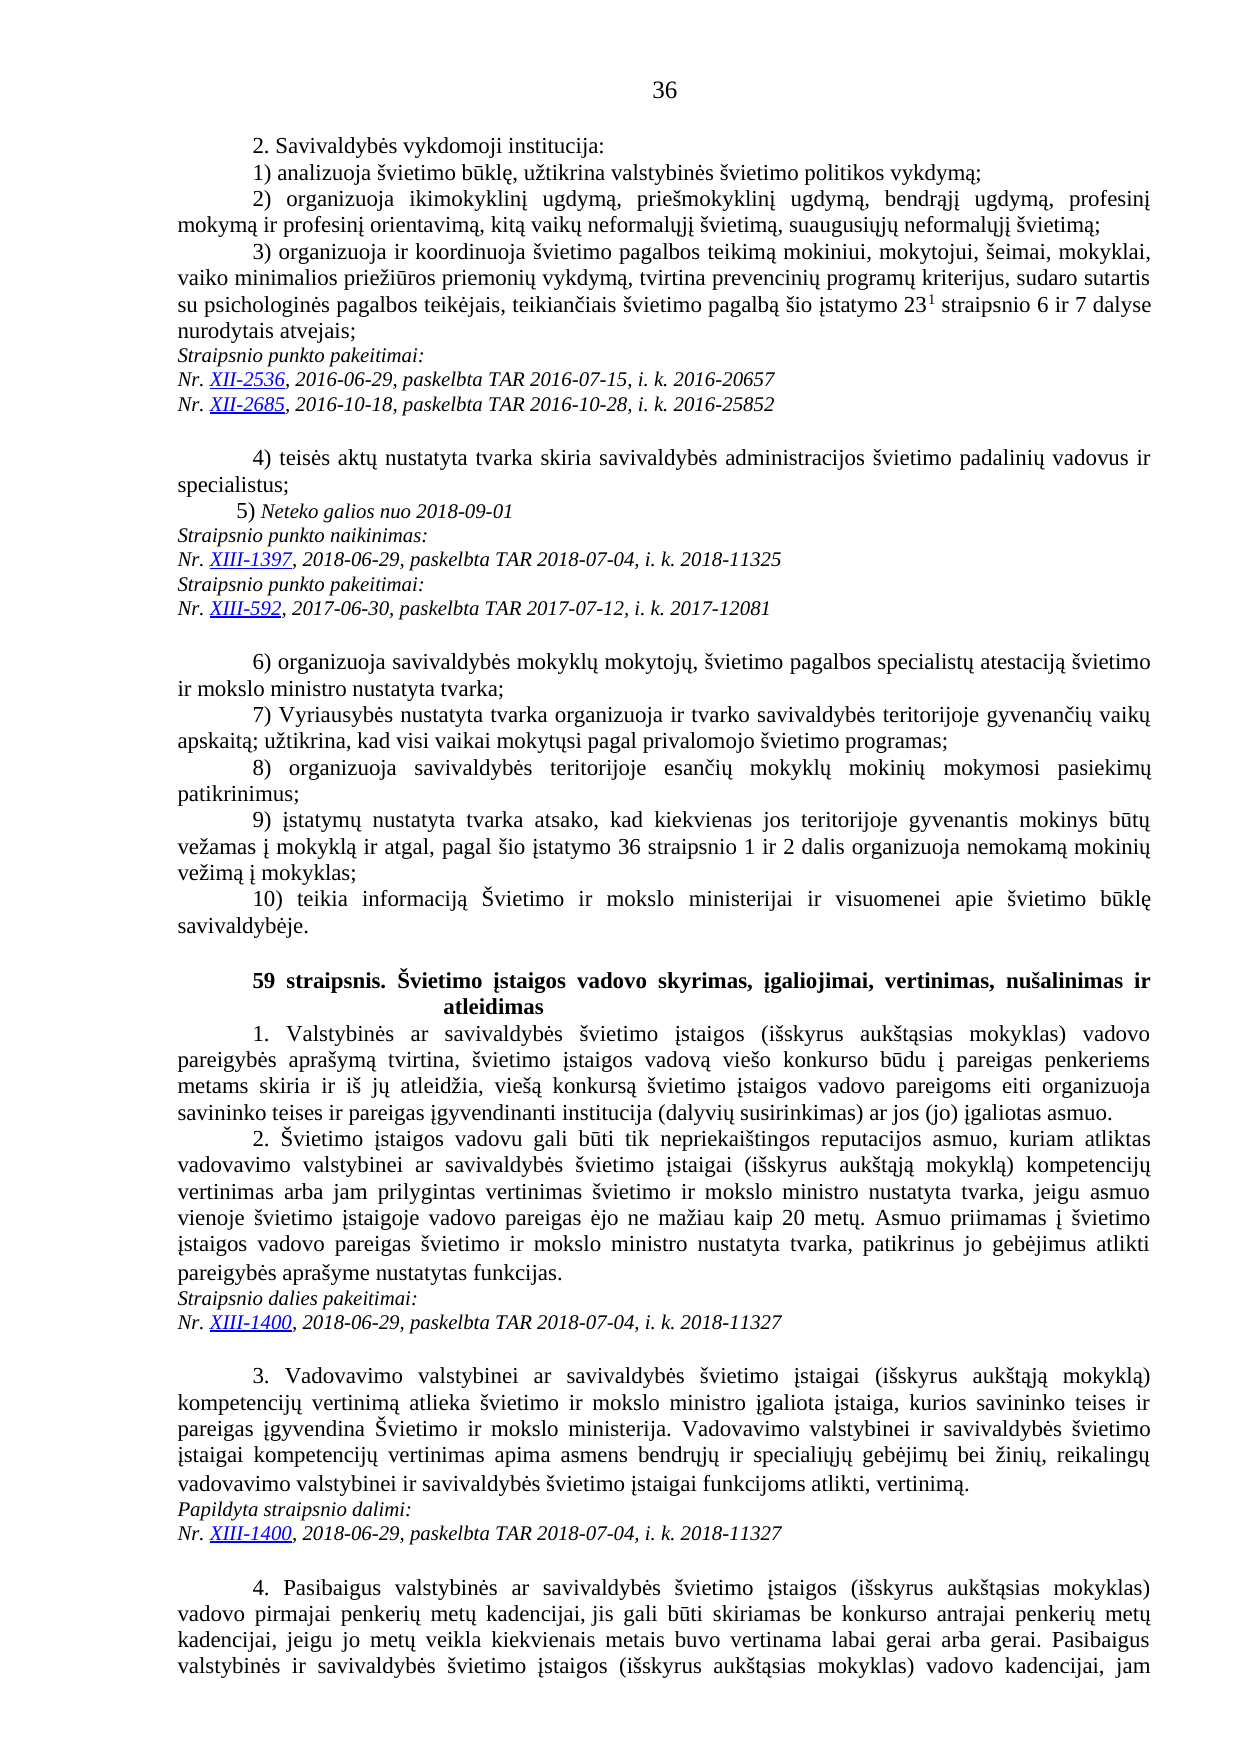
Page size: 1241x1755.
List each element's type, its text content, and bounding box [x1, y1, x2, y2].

text 8) organizuoja savivaldybės teritorijoje esančių mokyklų mokinių mokymosi pasiekimų patikrinimus; [177, 754, 1152, 806]
text Straipsnio punkto pakeitimai: [177, 571, 1152, 596]
text Nr. XII-2536, 2016-06-29, paskelbta TAR 2016-07-15, i. k. 2016-20657 [177, 367, 1152, 391]
text Nr. XII-2685, 2016-10-18, paskelbta TAR 2016-10-28, i. k. 2016-25852 [177, 391, 1152, 416]
text 4) teisės aktų nustatyta tvarka skiria savivaldybės administracijos švietimo padalinių vadovus ir specialistus; [177, 444, 1152, 497]
text 1. Valstybinės ar savivaldybės švietimo įstaigos (išskyrus aukštąsias mokyklas) vadovo pareigybės aprašymą tvirtina, švietimo įstaigos vadovą viešo konkurso būdu į pareigas penkeriems metams skiria ir iš jų atleidžia, viešą konkursą švietimo įstaigos vadovo pareigoms eiti organizuoja savininko teises ir pareigas įgyvendinanti institucija (dalyvių susirinkimas) ar jos (jo) įgaliotas asmuo. [177, 1020, 1152, 1125]
text Nr. XIII-1400, 2018-06-29, paskelbta TAR 2018-07-04, i. k. 2018-11327 [177, 1310, 1152, 1334]
text 5) Neteko galios nuo 2018-09-01 [177, 497, 1152, 523]
text Papildyta straipsnio dalimi: [177, 1497, 1152, 1521]
text 2. Švietimo įstaigos vadovu gali būti tik nepriekaištingos reputacijos asmuo, kuriam atliktas vadovavimo valstybinei ar savivaldybės švietimo įstaigai (išskyrus aukštąją mokyklą) kompetencijų vertinimas arba jam prilygintas vertinimas švietimo ir mokslo ministro nustatyta tvarka, jeigu asmuo vienoje švietimo įstaigoje vadovo pareigas ėjo ne mažiau kaip 20 metų. Asmuo priimamas į švietimo įstaigos vadovo pareigas švietimo ir mokslo ministro nustatyta tvarka, patikrinus jo gebėjimus atlikti pareigybės aprašyme nustatytas funkcijas. [177, 1125, 1152, 1286]
text 2) organizuoja ikimokyklinį ugdymą, priešmokyklinį ugdymą, bendrąjį ugdymą, profesinį mokymą ir profesinį orientavimą, kitą vaikų neformalųjį švietimą, suaugusiųjų neformalųjį švietimą; [177, 185, 1152, 238]
text Straipsnio punkto naikinimas: [177, 523, 1152, 547]
text 9) įstatymų nustatyta tvarka atsako, kad kiekvienas jos teritorijoje gyvenantis mokinys būtų vežamas į mokyklą ir atgal, pagal šio įstatymo 36 straipsnio 1 ir 2 dalis organizuoja nemokamą mokinių vežimą į mokyklas; [177, 806, 1152, 886]
text Straipsnio punkto pakeitimai: [177, 343, 1152, 367]
text 10) teikia informaciją Švietimo ir mokslo ministerijai ir visuomenei apie švietimo būklę savivaldybėje. [177, 886, 1152, 938]
text 4. Pasibaigus valstybinės ar savivaldybės švietimo įstaigos (išskyrus aukštąsias mokyklas) vadovo pirmajai penkerių metų kadencijai, jis gali būti skiriamas be konkurso antrajai penkerių metų kadencijai, jeigu jo metų veikla kiekvienais metais buvo vertinama labai gerai arba gerai. Pasibaigus valstybinės ir savivaldybės švietimo įstaigos (išskyrus aukštąsias mokyklas) vadovo kadencijai, jam [177, 1573, 1152, 1679]
text Straipsnio dalies pakeitimai: [177, 1286, 1152, 1310]
text 59 straipsnis. Švietimo įstaigos vadovo skyrimas, įgaliojimai, vertinimas, nušalinimas ir atleidimas [252, 967, 1152, 1020]
text 1) analizuoja švietimo būklę, užtikrina valstybinės švietimo politikos vykdymą; [177, 159, 1152, 185]
text 3) organizuoja ir koordinuoja švietimo pagalbos teikimą mokiniui, mokytojui, šeimai, mokyklai, vaiko minimalios priežiūros priemonių vykdymą, tvirtina prevencinių programų kriterijus, sudaro sutartis su psichologinės pagalbos teikėjais, teikiančiais švietimo pagalbą šio įstatymo 231 straipsnio 6 ir 7 dalyse nurodytais atvejais; [177, 238, 1152, 343]
text 2. Savivaldybės vykdomoji institucija: [177, 132, 1152, 159]
text 7) Vyriausybės nustatyta tvarka organizuoja ir tvarko savivaldybės teritorijoje gyvenančių vaikų apskaitą; užtikrina, kad visi vaikai mokytųsi pagal privalomojo švietimo programas; [177, 701, 1152, 754]
text 3. Vadovavimo valstybinei ar savivaldybės švietimo įstaigai (išskyrus aukštąją mokyklą) kompetencijų vertinimą atlieka švietimo ir mokslo ministro įgaliota įstaiga, kurios savininko teises ir pareigas įgyvendina Švietimo ir mokslo ministerija. Vadovavimo valstybinei ir savivaldybės švietimo įstaigai kompetencijų vertinimas apima asmens bendrųjų ir specialiųjų gebėjimų bei žinių, reikalingų vadovavimo valstybinei ir savivaldybės švietimo įstaigai funkcijoms atlikti, vertinimą. [177, 1362, 1152, 1497]
text Nr. XIII-592, 2017-06-30, paskelbta TAR 2017-07-12, i. k. 2017-12081 [177, 596, 1152, 619]
text 6) organizuoja savivaldybės mokyklų mokytojų, švietimo pagalbos specialistų atestaciją švietimo ir mokslo ministro nustatyta tvarka; [177, 648, 1152, 701]
text Nr. XIII-1397, 2018-06-29, paskelbta TAR 2018-07-04, i. k. 2018-11325 [177, 547, 1152, 571]
text Nr. XIII-1400, 2018-06-29, paskelbta TAR 2018-07-04, i. k. 2018-11327 [177, 1521, 1152, 1545]
